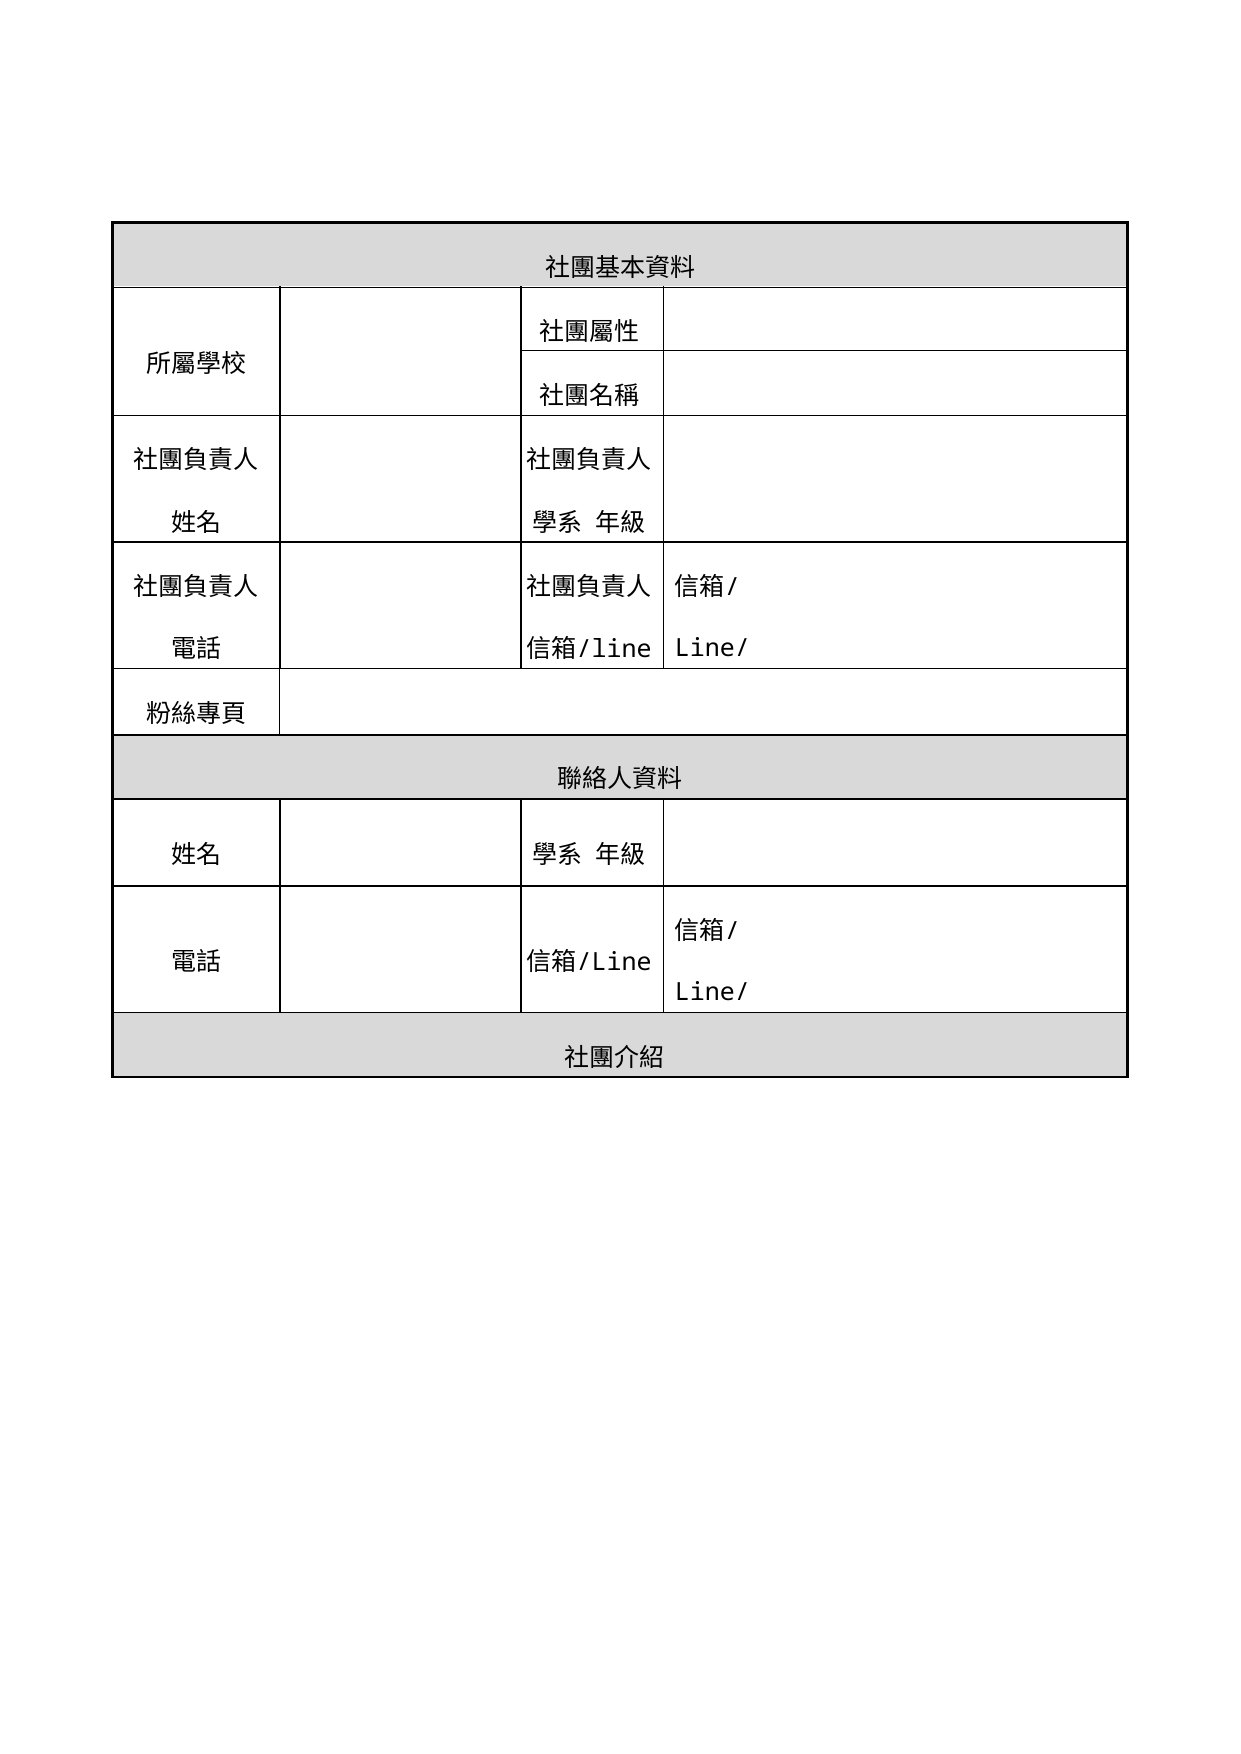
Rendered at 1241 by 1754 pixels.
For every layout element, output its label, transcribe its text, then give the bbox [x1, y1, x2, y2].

table_cell 社團負責人 電話 [114, 543, 279, 668]
table_cell 聯絡人資料 [114, 736, 1126, 798]
table_cell 社團屬性 [522, 288, 663, 350]
table_cell 信箱/Line [522, 887, 663, 1012]
table_cell 社團負責人 學系 年級 [522, 416, 663, 541]
table_cell 粉絲專頁 [114, 669, 279, 734]
table_cell 所屬學校 [114, 288, 279, 414]
table_cell 社團負責人 姓名 [114, 416, 279, 541]
table_cell [664, 288, 1126, 350]
table_cell [281, 800, 520, 885]
table_cell 信箱/ Line/ [664, 887, 1126, 1012]
table_cell 社團負責人 信箱/line [522, 543, 663, 668]
table_cell [664, 351, 1126, 414]
table_cell [664, 416, 1126, 541]
table_cell 電話 [114, 887, 279, 1012]
table_cell [280, 669, 1126, 734]
table_cell 社團介紹 [114, 1013, 1126, 1076]
table_cell 社團名稱 [522, 351, 663, 414]
table_cell [281, 887, 520, 1012]
table_header 社團基本資料 [114, 224, 1126, 286]
table_cell 姓名 [114, 800, 279, 885]
table_cell [281, 416, 520, 541]
table_cell 學系 年級 [522, 800, 663, 885]
table_cell [664, 800, 1126, 885]
table_cell [281, 543, 520, 668]
table_cell [281, 288, 520, 414]
table_cell 信箱/ Line/ [664, 543, 1126, 668]
